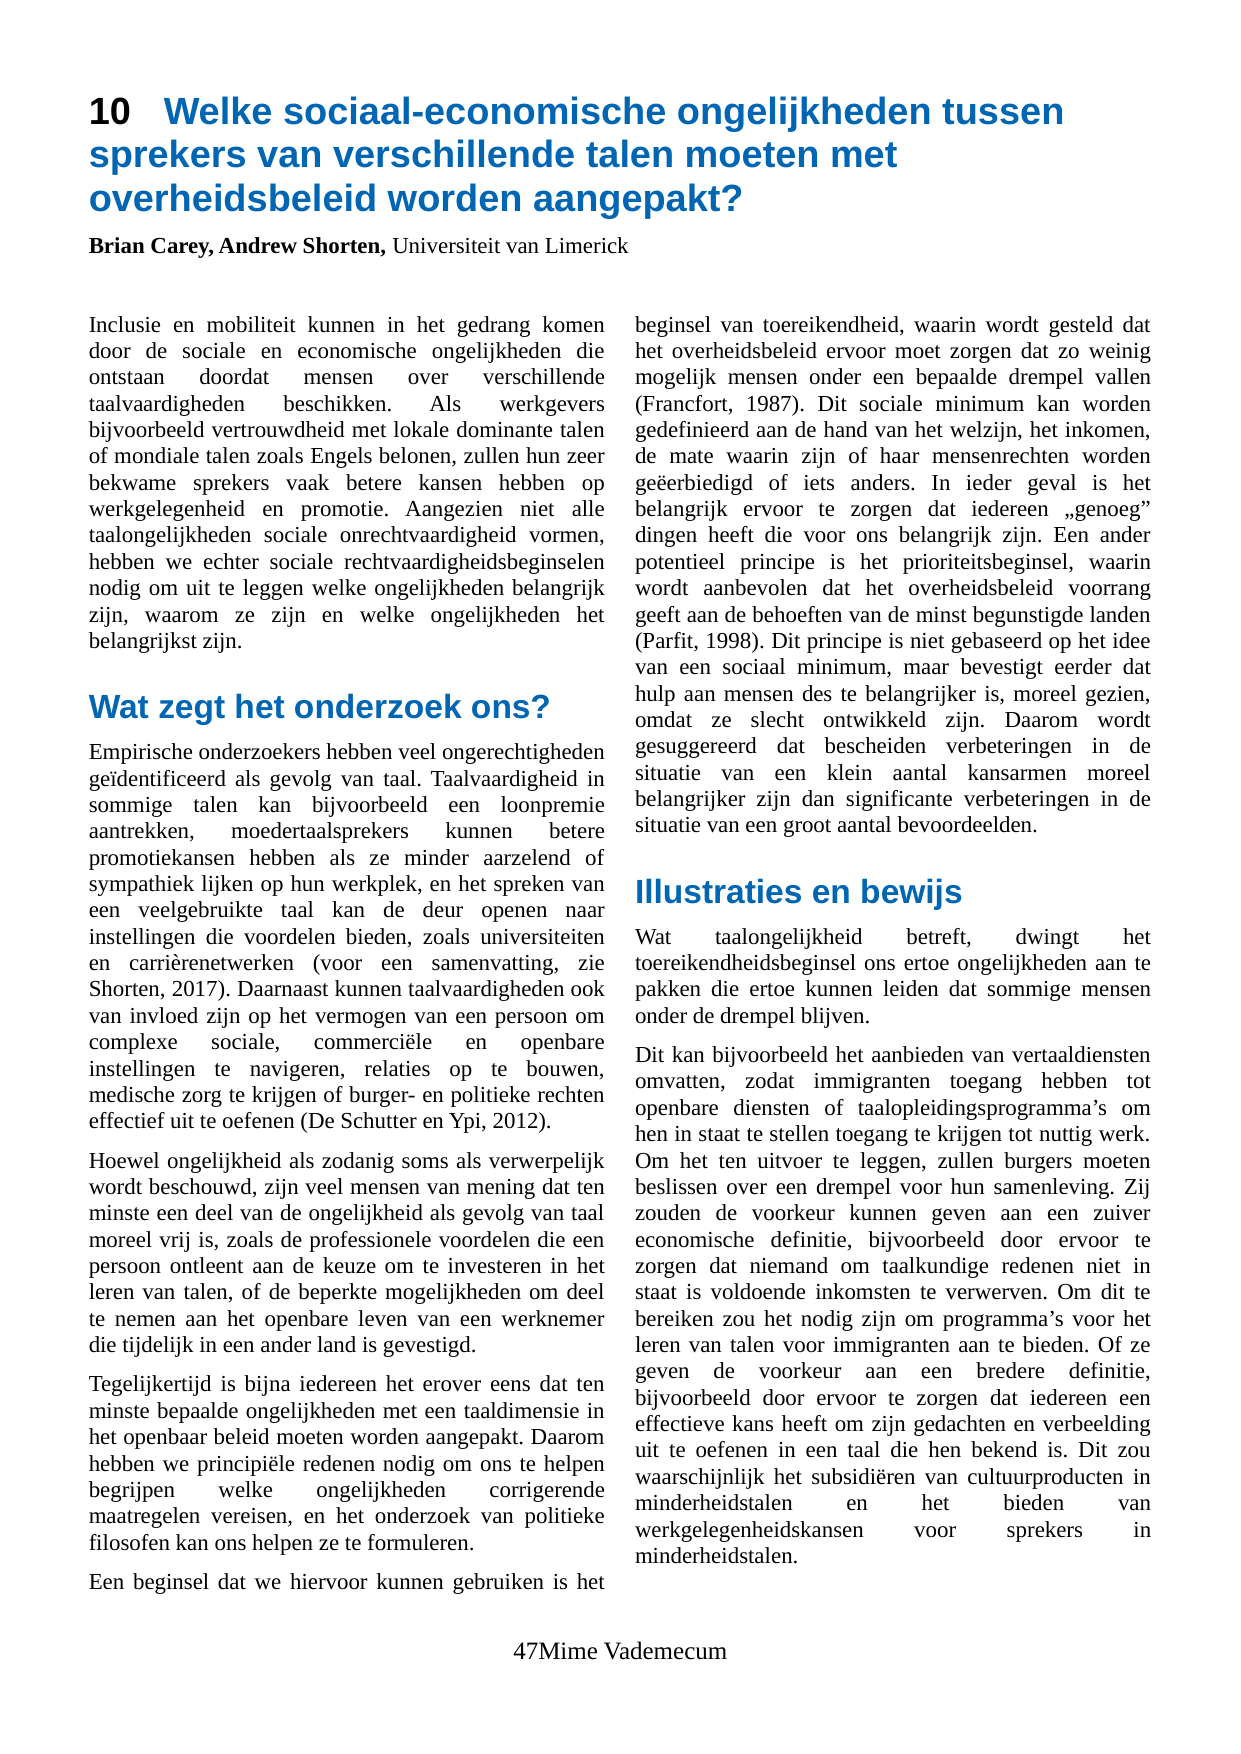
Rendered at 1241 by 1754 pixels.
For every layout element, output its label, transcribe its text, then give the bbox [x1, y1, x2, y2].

subtitle Welke sociaal-economische ongelijkheden tussen sprekers van verschillende talen moeten met overheidsbeleid worden aangepakt? [88, 88, 1152, 219]
text Brian Carey, Andrew Shorten, Universiteit van Limerick [88, 232, 1152, 258]
text Wat taalongelijkheid betreft, dwingt het toereikendheidsbeginsel ons ertoe ongelijkheden aan te pakken die ertoe kunnen leiden dat sommige mensen onder de drempel blijven. [635, 923, 1152, 1028]
text Inclusie en mobiliteit kunnen in het gedrang komen door de sociale en economische ongelijkheden die ontstaan doordat mensen over verschillende taalvaardigheden beschikken. Als werkgevers bijvoorbeeld vertrouwdheid met lokale dominante talen of mondiale talen zoals Engels belonen, zullen hun zeer bekwame sprekers vaak betere kansen hebben op werkgelegenheid en promotie. Aangezien niet alle taalongelijkheden sociale onrechtvaardigheid vormen, hebben we echter sociale rechtvaardigheidsbeginselen nodig om uit te leggen welke ongelijkheden belangrijk zijn, waarom ze zijn en welke ongelijkheden het belangrijkst zijn. [88, 311, 605, 653]
text beginsel van toereikendheid, waarin wordt gesteld dat het overheidsbeleid ervoor moet zorgen dat zo weinig mogelijk mensen onder een bepaalde drempel vallen (Francfort, 1987). Dit sociale minimum kan worden gedefinieerd aan de hand van het welzijn, het inkomen, de mate waarin zijn of haar mensenrechten worden geëerbiedigd of iets anders. In ieder geval is het belangrijk ervoor te zorgen dat iedereen „genoeg” dingen heeft die voor ons belangrijk zijn. Een ander potentieel principe is het prioriteitsbeginsel, waarin wordt aanbevolen dat het overheidsbeleid voorrang geeft aan de behoeften van de minst begunstigde landen (Parfit, 1998). Dit principe is niet gebaseerd op het idee van een sociaal minimum, maar bevestigt eerder dat hulp aan mensen des te belangrijker is, moreel gezien, omdat ze slecht ontwikkeld zijn. Daarom wordt gesuggereerd dat bescheiden verbeteringen in de situatie van een klein aantal kansarmen moreel belangrijker zijn dan significante verbeteringen in de situatie van een groot aantal bevoordeelden. [635, 311, 1152, 838]
text Hoewel ongelijkheid als zodanig soms als verwerpelijk wordt beschouwd, zijn veel mensen van mening dat ten minste een deel van de ongelijkheid als gevolg van taal moreel vrij is, zoals de professionele voordelen die een persoon ontleent aan de keuze om te investeren in het leren van talen, of de beperkte mogelijkheden om deel te nemen aan het openbare leven van een werknemer die tijdelijk in een ander land is gevestigd. [88, 1147, 605, 1357]
text Een beginsel dat we hiervoor kunnen gebruiken is het [88, 1568, 605, 1594]
text Dit kan bijvoorbeeld het aanbieden van vertaaldiensten omvatten, zodat immigranten toegang hebben tot openbare diensten of taalopleidingsprogramma’s om hen in staat te stellen toegang te krijgen tot nuttig werk. Om het ten uitvoer te leggen, zullen burgers moeten beslissen over een drempel voor hun samenleving. Zij zouden de voorkeur kunnen geven aan een zuiver economische definitie, bijvoorbeeld door ervoor te zorgen dat niemand om taalkundige redenen niet in staat is voldoende inkomsten te verwerven. Om dit te bereiken zou het nodig zijn om programma’s voor het leren van talen voor immigranten aan te bieden. Of ze geven de voorkeur aan een bredere definitie, bijvoorbeeld door ervoor te zorgen dat iedereen een effectieve kans heeft om zijn gedachten en verbeelding uit te oefenen in een taal die hen bekend is. Dit zou waarschijnlijk het subsidiëren van cultuurproducten in minderheidstalen en het bieden van werkgelegenheidskansen voor sprekers in minderheidstalen. [635, 1041, 1152, 1568]
text Empirische onderzoekers hebben veel ongerechtigheden geïdentificeerd als gevolg van taal. Taalvaardigheid in sommige talen kan bijvoorbeeld een loonpremie aantrekken, moedertaalsprekers kunnen betere promotiekansen hebben als ze minder aarzelend of sympathiek lijken op hun werkplek, en het spreken van een veelgebruikte taal kan de deur openen naar instellingen die voordelen bieden, zoals universiteiten en carrièrenetwerken (voor een samenvatting, zie Shorten, 2017). Daarnaast kunnen taalvaardigheden ook van invloed zijn op het vermogen van een persoon om complexe sociale, commerciële en openbare instellingen te navigeren, relaties op te bouwen, medische zorg te krijgen of burger- en politieke rechten effectief uit te oefenen (De Schutter en Ypi, 2012). [88, 738, 605, 1134]
subtitle Illustraties en bewijs [635, 872, 1152, 910]
text Tegelijkertijd is bijna iedereen het erover eens dat ten minste bepaalde ongelijkheden met een taaldimensie in het openbaar beleid moeten worden aangepakt. Daarom hebben we principiële redenen nodig om ons te helpen begrijpen welke ongelijkheden corrigerende maatregelen vereisen, en het onderzoek van politieke filosofen kan ons helpen ze te formuleren. [88, 1371, 605, 1555]
subtitle Wat zegt het onderzoek ons? [88, 687, 605, 726]
